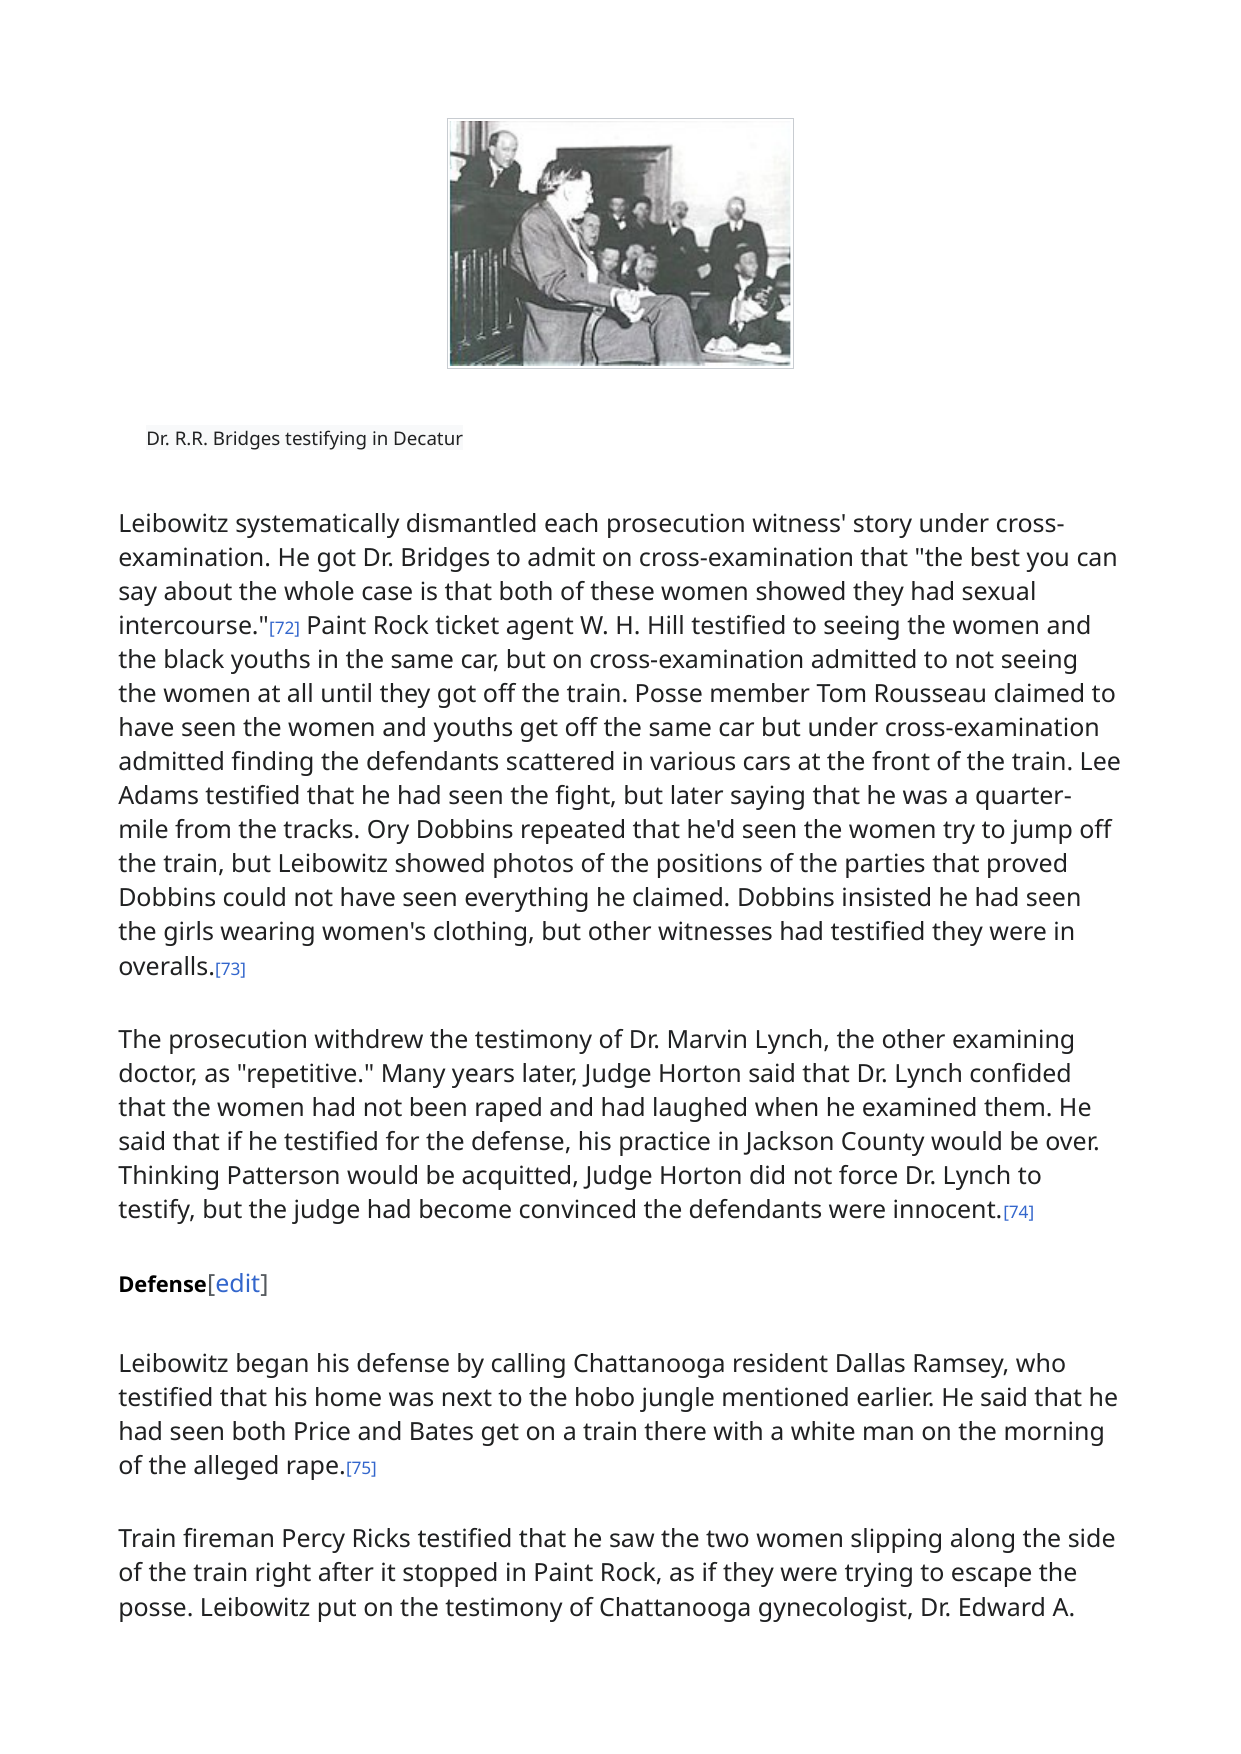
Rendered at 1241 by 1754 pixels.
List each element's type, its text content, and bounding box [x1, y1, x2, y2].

text Leibowitz began his defense by calling Chattanooga resident Dallas Ramsey, who testified that his home was next to the hobo jungle mentioned earlier. He said that he had seen both Price and Bates get on a train there with a white man on the morning of the alleged rape.[75] [118, 1345, 1122, 1481]
text Dr. R.R. Bridges testifying in Decatur [123, 425, 1122, 450]
text Leibowitz systematically dismantled each prosecution witness' story under cross-examination. He got Dr. Bridges to admit on cross-examination that "the best you can say about the whole case is that both of these women showed they had sexual intercourse."[72] Paint Rock ticket agent W. H. Hill testified to seeing the women and the black youths in the same car, but on cross-examination admitted to not seeing the women at all until they got off the train. Posse member Tom Rousseau claimed to have seen the women and youths get off the same car but under cross-examination admitted finding the defendants scattered in various cars at the front of the train. Lee Adams testified that he had seen the fight, but later saying that he was a quarter-mile from the tracks. Ory Dobbins repeated that he'd seen the women try to jump off the train, but Leibowitz showed photos of the positions of the parties that proved Dobbins could not have seen everything he claimed. Dobbins insisted he had seen the girls wearing women's clothing, but other witnesses had testified they were in overalls.[73] [118, 505, 1122, 982]
text Train fireman Percy Ricks testified that he saw the two women slipping along the side of the train right after it stopped in Paint Rock, as if they were trying to escape the posse. Leibowitz put on the testimony of Chattanooga gynecologist, Dr. Edward A. [118, 1521, 1122, 1623]
text The prosecution withdrew the testimony of Dr. Marvin Lynch, the other examining doctor, as "repetitive." Many years later, Judge Horton said that Dr. Lynch confided that the women had not been raped and had laughed when he examined them. He said that if he testified for the defense, his practice in Jackson County would be over. Thinking Patterson would be acquitted, Judge Horton did not force Dr. Lynch to testify, but the judge had become convinced the defendants were innocent.[74] [118, 1022, 1122, 1226]
picture [449, 121, 791, 366]
subtitle Defense[edit] [118, 1266, 1122, 1300]
